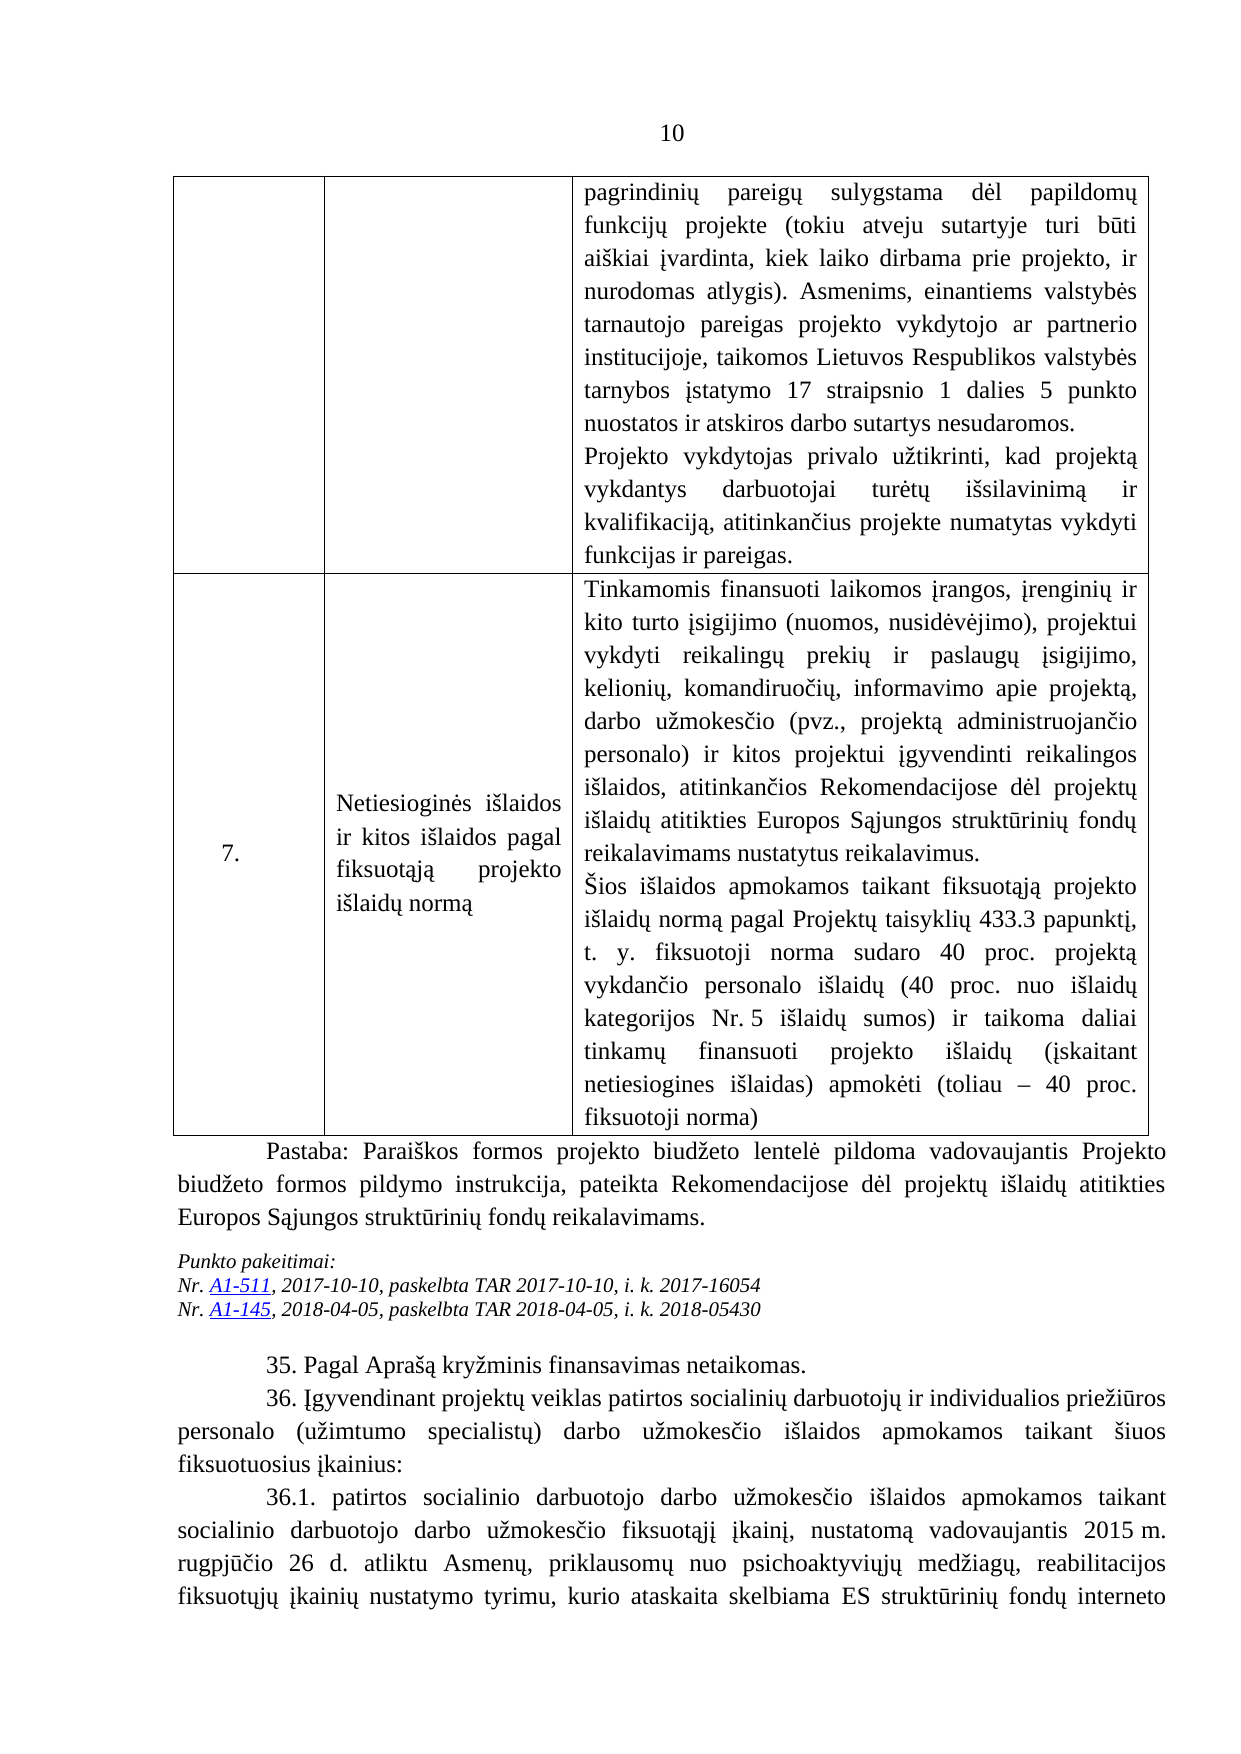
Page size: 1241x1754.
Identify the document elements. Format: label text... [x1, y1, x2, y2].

text Nr. A1-511, 2017-10-10, paskelbta TAR 2017-10-10, i. k. 2017-16054 [177, 1273, 1166, 1297]
table_cell Tinkamomis finansuoti laikomos įrangos, įrenginių ir kito turto įsigijimo (nuomos, nusidėvėjimo), projektui vykdyti reikalingų prekių ir paslaugų įsigijimo, kelionių, komandiruočių, informavimo apie projektą, darbo užmokesčio (pvz., projektą administruojančio personalo) ir kitos projektui įgyvendinti reikalingos išlaidos, atitinkančios Rekomendacijose dėl projektų išlaidų atitikties Europos Sąjungos struktūrinių fondų reikalavimams nustatytus reikalavimus. Šios išlaidos apmokamos taikant fiksuotąją projekto išlaidų normą pagal Projektų taisyklių 433.3 papunktį, t. y. fiksuotoji norma sudaro 40 proc. projektą vykdančio personalo išlaidų (40 proc. nuo išlaidų kategorijos Nr. 5 išlaidų sumos) ir taikoma daliai tinkamų finansuoti projekto išlaidų (įskaitant netiesiogines išlaidas) apmokėti (toliau – 40 proc. fiksuotoji norma) [573, 574, 1148, 1135]
table_cell 7. [174, 574, 324, 1135]
text Punkto pakeitimai: [177, 1249, 1166, 1273]
table_cell Netiesioginės išlaidos ir kitos išlaidos pagal fiksuotąją projekto išlaidų normą [325, 574, 572, 1135]
text 36. Įgyvendinant projektų veiklas patirtos socialinių darbuotojų ir individualios priežiūros personalo (užimtumo specialistų) darbo užmokesčio išlaidos apmokamos taikant šiuos fiksuotuosius įkainius: [177, 1383, 1166, 1478]
text Nr. A1-145, 2018-04-05, paskelbta TAR 2018-04-05, i. k. 2018-05430 [177, 1297, 1166, 1321]
text 35. Pagal Aprašą kryžminis finansavimas netaikomas. [177, 1350, 1166, 1379]
table_cell [174, 177, 324, 573]
table_cell [325, 177, 572, 573]
text Pastaba: Paraiškos formos projekto biudžeto lentelė pildoma vadovaujantis Projekto biudžeto formos pildymo instrukcija, pateikta Rekomendacijose dėl projektų išlaidų atitikties Europos Sąjungos struktūrinių fondų reikalavimams. [177, 1136, 1166, 1231]
table_cell pagrindinių pareigų sulygstama dėl papildomų funkcijų projekte (tokiu atveju sutartyje turi būti aiškiai įvardinta, kiek laiko dirbama prie projekto, ir nurodomas atlygis). Asmenims, einantiems valstybės tarnautojo pareigas projekto vykdytojo ar partnerio institucijoje, taikomos Lietuvos Respublikos valstybės tarnybos įstatymo 17 straipsnio 1 dalies 5 punkto nuostatos ir atskiros darbo sutartys nesudaromos. Projekto vykdytojas privalo užtikrinti, kad projektą vykdantys darbuotojai turėtų išsilavinimą ir kvalifikaciją, atitinkančius projekte numatytas vykdyti funkcijas ir pareigas. [573, 177, 1148, 573]
text 36.1. patirtos socialinio darbuotojo darbo užmokesčio išlaidos apmokamos taikant socialinio darbuotojo darbo užmokesčio fiksuotąjį įkainį, nustatomą vadovaujantis 2015 m. rugpjūčio 26 d. atliktu Asmenų, priklausomų nuo psichoaktyviųjų medžiagų, reabilitacijos fiksuotųjų įkainių nustatymo tyrimu, kurio ataskaita skelbiama ES struktūrinių fondų interneto [177, 1482, 1166, 1610]
